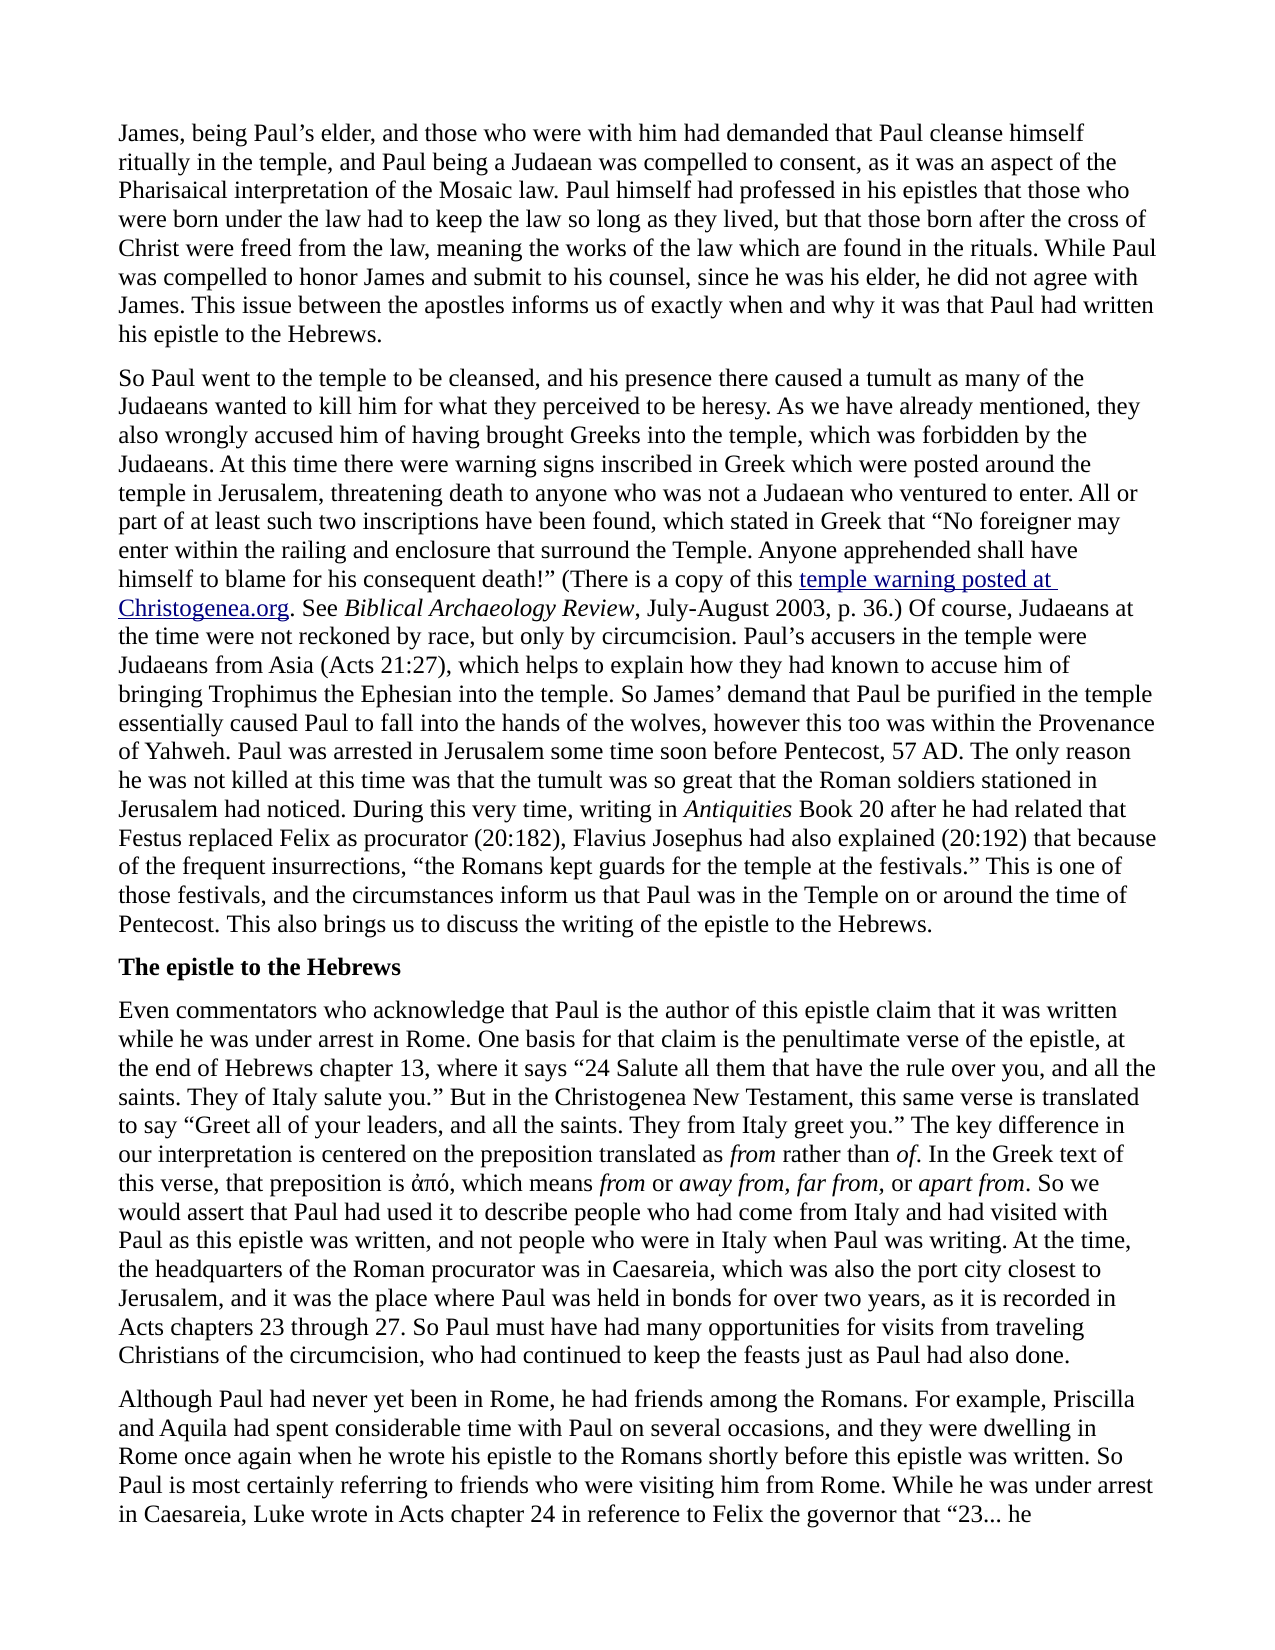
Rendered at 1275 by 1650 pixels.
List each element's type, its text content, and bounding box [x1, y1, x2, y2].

text Although Paul had never yet been in Rome, he had friends among the Romans. For example, Priscilla and Aquila had spent considerable time with Paul on several occasions, and they were dwelling in Rome once again when he wrote his epistle to the Romans shortly before this epistle was written. So Paul is most certainly referring to friends who were visiting him from Rome. While he was under arrest in Caesareia, Luke wrote in Acts chapter 24 in reference to Felix the governor that “23... he [118, 1384, 1157, 1528]
text Even commentators who acknowledge that Paul is the author of this epistle claim that it was written while he was under arrest in Rome. One basis for that claim is the penultimate verse of the epistle, at the end of Hebrews chapter 13, where it says “24 Salute all them that have the rule over you, and all the saints. They of Italy salute you.” But in the Christogenea New Testament, this same verse is translated to say “Greet all of your leaders, and all the saints. They from Italy greet you.” The key difference in our interpretation is centered on the preposition translated as from rather than of. In the Greek text of this verse, that preposition is ἀπό, which means from or away from, far from, or apart from. So we would assert that Paul had used it to describe people who had come from Italy and had visited with Paul as this epistle was written, and not people who were in Italy when Paul was writing. At the time, the headquarters of the Roman procurator was in Caesareia, which was also the port city closest to Jerusalem, and it was the place where Paul was held in bonds for over two years, as it is recorded in Acts chapters 23 through 27. So Paul must have had many opportunities for visits from traveling Christians of the circumcision, who had continued to keep the feasts just as Paul had also done. [118, 996, 1157, 1369]
text So Paul went to the temple to be cleansed, and his presence there caused a tumult as many of the Judaeans wanted to kill him for what they perceived to be heresy. As we have already mentioned, they also wrongly accused him of having brought Greeks into the temple, which was forbidden by the Judaeans. At this time there were warning signs inscribed in Greek which were posted around the temple in Jerusalem, threatening death to anyone who was not a Judaean who ventured to enter. All or part of at least such two inscriptions have been found, which stated in Greek that “No foreigner may enter within the railing and enclosure that surround the Temple. Anyone apprehended shall have himself to blame for his consequent death!” (There is a copy of this temple warning posted at Christogenea.org. See Biblical Archaeology Review, July-August 2003, p. 36.) Of course, Judaeans at the time were not reckoned by race, but only by circumcision. Paul’s accusers in the temple were Judaeans from Asia (Acts 21:27), which helps to explain how they had known to accuse him of bringing Trophimus the Ephesian into the temple. So James’ demand that Paul be purified in the temple essentially caused Paul to fall into the hands of the wolves, however this too was within the Provenance of Yahweh. Paul was arrested in Jerusalem some time soon before Pentecost, 57 AD. The only reason he was not killed at this time was that the tumult was so great that the Roman soldiers stationed in Jerusalem had noticed. During this very time, writing in Antiquities Book 20 after he had related that Festus replaced Felix as procurator (20:182), Flavius Josephus had also explained (20:192) that because of the frequent insurrections, “the Romans kept guards for the temple at the festivals.” This is one of those festivals, and the circumstances inform us that Paul was in the Temple on or around the time of Pentecost. This also brings us to discuss the writing of the epistle to the Hebrews. [118, 363, 1157, 938]
text James, being Paul’s elder, and those who were with him had demanded that Paul cleanse himself ritually in the temple, and Paul being a Judaean was compelled to consent, as it was an aspect of the Pharisaical interpretation of the Mosaic law. Paul himself had professed in his epistles that those who were born under the law had to keep the law so long as they lived, but that those born after the cross of Christ were freed from the law, meaning the works of the law which are found in the rituals. While Paul was compelled to honor James and submit to his counsel, since he was his elder, he did not agree with James. This issue between the apostles informs us of exactly when and why it was that Paul had written his epistle to the Hebrews. [118, 118, 1157, 348]
text The epistle to the Hebrews [118, 952, 1157, 981]
